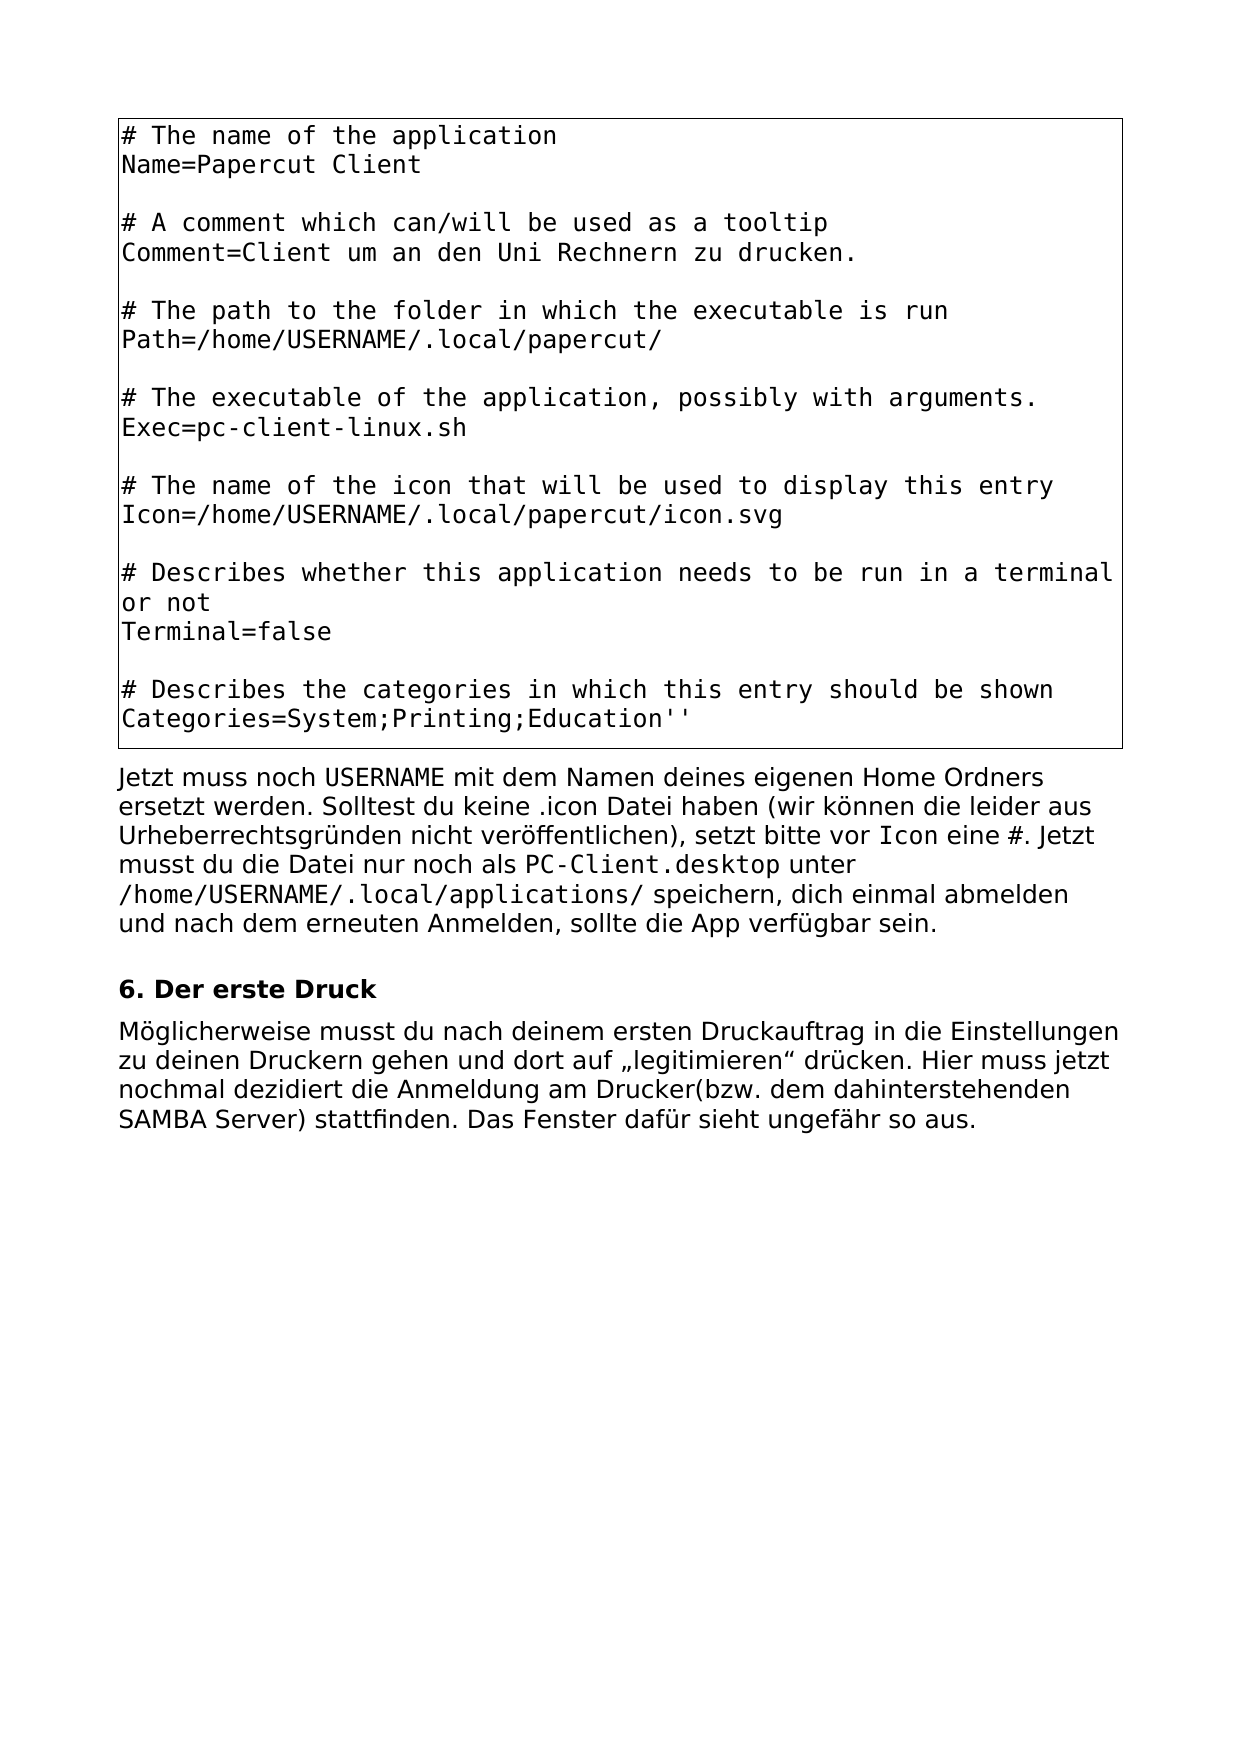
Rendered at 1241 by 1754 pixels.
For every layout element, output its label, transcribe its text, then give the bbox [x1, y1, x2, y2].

table_header # The name of the application Name=Papercut Client # A comment which can/will be used as a tooltip Comment=Client um an den Uni Rechnern zu drucken. # The path to the folder in which the executable is run Path=/home/USERNAME/.local/papercut/ # The executable of the application, possibly with arguments. Exec=pc-client-linux.sh # The name of the icon that will be used to display this entry Icon=/home/USERNAME/.local/papercut/icon.svg # Describes whether this application needs to be run in a terminal or not Terminal=false # Describes the categories in which this entry should be shown Categories=System;Printing;Education'' [119, 119, 1122, 748]
subtitle 6. Der erste Druck [118, 976, 1122, 1005]
text Jetzt muss noch USERNAME mit dem Namen deines eigenen Home Ordners ersetzt werden. Solltest du keine .icon Datei haben (wir können die leider aus Urheberrechtsgründen nicht veröffentlichen), setzt bitte vor Icon eine #. Jetzt musst du die Datei nur noch als PC-Client.desktop unter /home/USERNAME/.local/applications/ speichern, dich einmal abmelden und nach dem erneuten Anmelden, sollte die App verfügbar sein. [118, 763, 1122, 938]
text Möglicherweise musst du nach deinem ersten Druckauftrag in die Einstellungen zu deinen Druckern gehen und dort auf „legitimieren“ drücken. Hier muss jetzt nochmal dezidiert die Anmeldung am Drucker(bzw. dem dahinterstehenden SAMBA Server) stattfinden. Das Fenster dafür sieht ungefähr so aus. [118, 1017, 1122, 1134]
